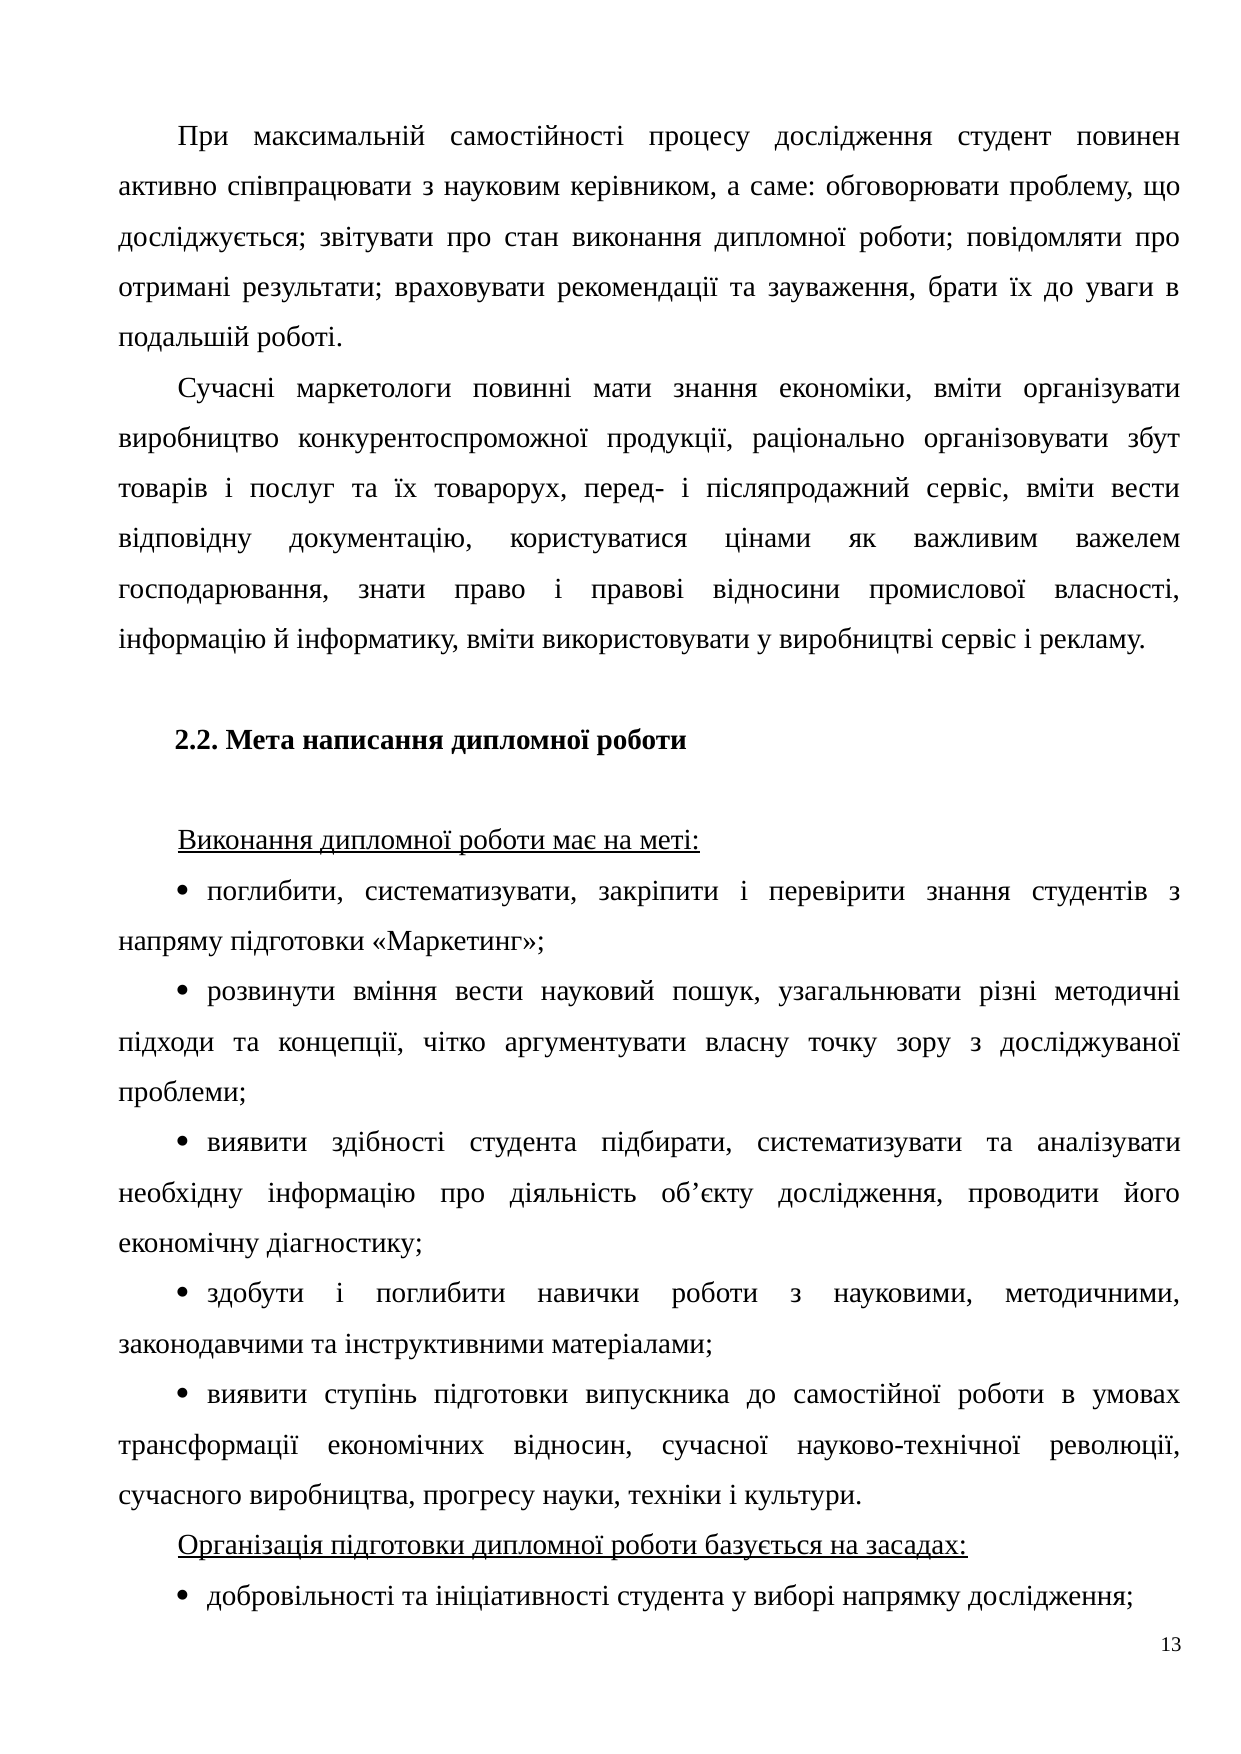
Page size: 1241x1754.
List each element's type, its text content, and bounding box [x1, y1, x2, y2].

list виявити здібності студента підбирати, систематизувати та аналізувати необхідну інформацію про діяльність об’єкту дослідження, проводити його економічну діагностику; [118, 1124, 1181, 1259]
text 2.2. Мета написання дипломної роботи [118, 722, 1181, 755]
list здобути і поглибити навички роботи з науковими, методичними, законодавчими та інструктивними матеріалами; [118, 1276, 1181, 1359]
list виявити ступінь підготовки випускника до самостійної роботи в умовах трансформації економічних відносин, сучасної науково-технічної революції, сучасного виробництва, прогресу науки, техніки і культури. [118, 1376, 1181, 1511]
text Організація підготовки дипломної роботи базується на засадах: [118, 1527, 1181, 1561]
text Виконання дипломної роботи має на меті: [118, 822, 1181, 856]
text При максимальній самостійності процесу дослідження студент повинен активно співпрацювати з науковим керівником, а саме: обговорювати проблему, що досліджується; звітувати про стан виконання дипломної роботи; повідомляти про отримані результати; враховувати рекомендації та зауваження, брати їх до уваги в подальшій роботі. [118, 118, 1181, 353]
list добровільності та ініціативності студента у виборі напрямку дослідження; [118, 1578, 1181, 1611]
list розвинути вміння вести науковий пошук, узагальнювати різні методичні підходи та концепції, чітко аргументувати власну точку зору з досліджуваної проблеми; [118, 973, 1181, 1108]
text Сучасні маркетологи повинні мати знання економіки, вміти організувати виробництво конкурентоспроможної продукції, раціонально організовувати збут товарів і послуг та їх товарорух, перед- і післяпродажний сервіс, вміти вести відповідну документацію, користуватися цінами як важливим важелем господарювання, знати право і правові відносини промислової власності, інформацію й інформатику, вміти використовувати у виробництві сервіс і рекламу. [118, 370, 1181, 655]
list поглибити, систематизувати, закріпити і перевірити знання студентів з напряму підготовки «Маркетинг»; [118, 873, 1181, 957]
